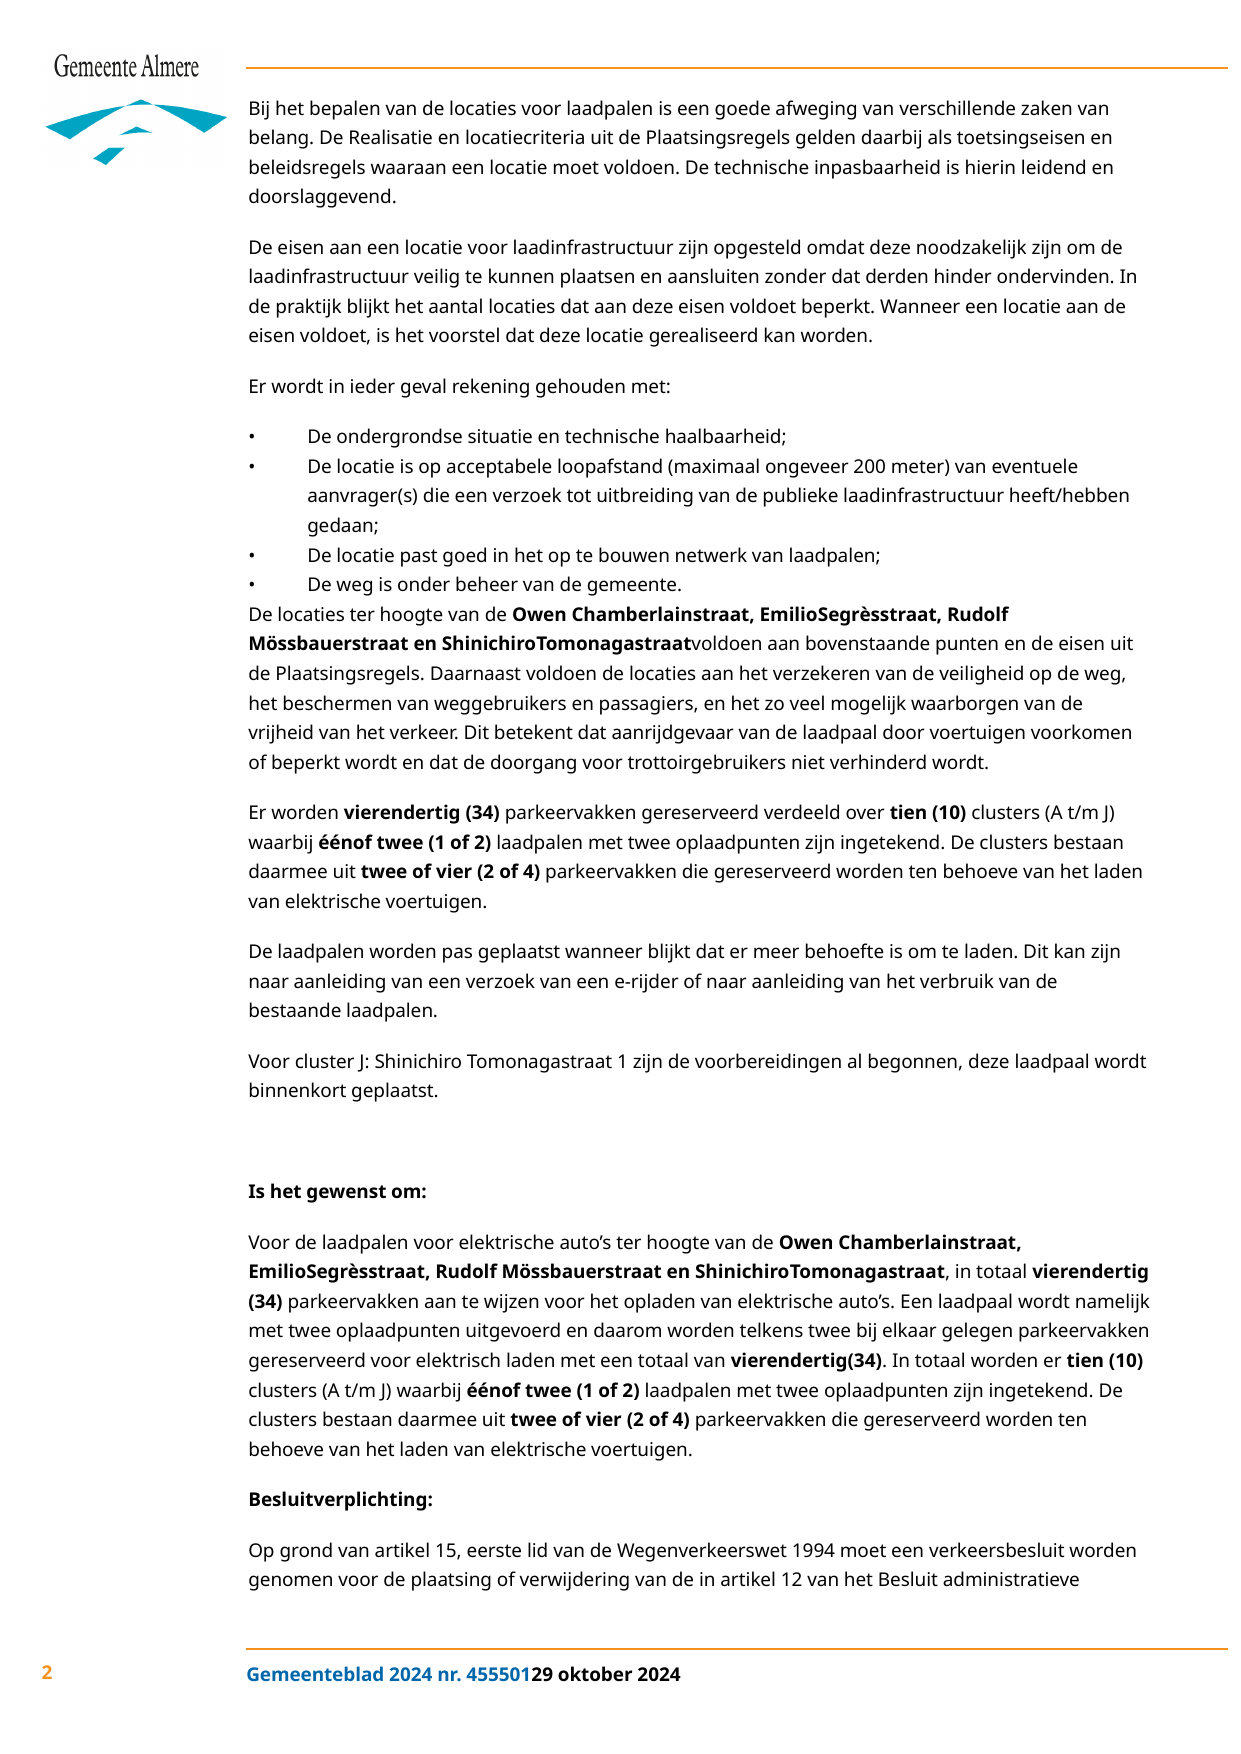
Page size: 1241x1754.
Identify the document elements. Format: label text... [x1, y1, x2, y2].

text Er worden vierendertig (34) parkeervakken gereserveerd verdeeld over tien (10) clusters (A t/m J) waarbij éénof twee (1 of 2) laadpalen met twee oplaadpunten zijn ingetekend. De clusters bestaan daarmee uit twee of vier (2 of 4) parkeervakken die gereserveerd worden ten behoeve van het laden van elektrische voertuigen. [248, 799, 1152, 914]
text De laadpalen worden pas geplaatst wanneer blijkt dat er meer behoefte is om te laden. Dit kan zijn naar aanleiding van een verzoek van een e-rijder of naar aanleiding van het verbruik van de bestaande laadpalen. [248, 938, 1152, 1023]
list De ondergrondse situatie en technische haalbaarheid; [248, 423, 1152, 449]
text De locaties ter hoogte van de Owen Chamberlainstraat, EmilioSegrèsstraat, Rudolf Mössbauerstraat en ShinichiroTomonagastraatvoldoen aan bovenstaande punten en de eisen uit de Plaatsingsregels. Daarnaast voldoen de locaties aan het verzekeren van de veiligheid op de weg, het beschermen van weggebruikers en passagiers, en het zo veel mogelijk waarborgen van de vrijheid van het verkeer. Dit betekent dat aanrijdgevaar van de laadpaal door voertuigen voorkomen of beperkt wordt en dat de doorgang voor trottoirgebruikers niet verhinderd wordt. [248, 601, 1152, 775]
list De locatie is op acceptabele loopafstand (maximaal ongeveer 200 meter) van eventuele aanvrager(s) die een verzoek tot uitbreiding van de publieke laadinfrastructuur heeft/hebben gedaan; [248, 453, 1152, 538]
text Bij het bepalen van de locaties voor laadpalen is een goede afweging van verschillende zaken van belang. De Realisatie en locatiecriteria uit de Plaatsingsregels gelden daarbij als toetsingseisen en beleidsregels waaraan een locatie moet voldoen. De technische inpasbaarheid is hierin leidend en doorslaggevend. [248, 95, 1152, 209]
text De eisen aan een locatie voor laadinfrastructuur zijn opgesteld omdat deze noodzakelijk zijn om de laadinfrastructuur veilig te kunnen plaatsen en aansluiten zonder dat derden hinder ondervinden. In de praktijk blijkt het aantal locaties dat aan deze eisen voldoet beperkt. Wanneer een locatie aan de eisen voldoet, is het voorstel dat deze locatie gerealiseerd kan worden. [248, 234, 1152, 348]
list De locatie past goed in het op te bouwen netwerk van laadpalen; [248, 542, 1152, 568]
text Voor cluster J: Shinichiro Tomonagastraat 1 zijn de voorbereidingen al begonnen, deze laadpaal wordt binnenkort geplaatst. [248, 1048, 1152, 1103]
text Besluitverplichting: [248, 1486, 1152, 1512]
text Op grond van artikel 15, eerste lid van de Wegenverkeerswet 1994 moet een verkeersbesluit worden genomen voor de plaatsing of verwijdering van de in artikel 12 van het Besluit administratieve [248, 1537, 1152, 1592]
picture [41, 47, 231, 172]
text Er wordt in ieder geval rekening gehouden met: [248, 373, 1152, 399]
text Voor de laadpalen voor elektrische auto’s ter hoogte van de Owen Chamberlainstraat, EmilioSegrèsstraat, Rudolf Mössbauerstraat en ShinichiroTomonagastraat, in totaal vierendertig (34) parkeervakken aan te wijzen voor het opladen van elektrische auto’s. Een laadpaal wordt namelijk met twee oplaadpunten uitgevoerd en daarom worden telkens twee bij elkaar gelegen parkeervakken gereserveerd voor elektrisch laden met een totaal van vierendertig(34). In totaal worden er tien (10) clusters (A t/m J) waarbij éénof twee (1 of 2) laadpalen met twee oplaadpunten zijn ingetekend. De clusters bestaan daarmee uit twee of vier (2 of 4) parkeervakken die gereserveerd worden ten behoeve van het laden van elektrische voertuigen. [248, 1229, 1152, 1462]
text Is het gewenst om: [248, 1178, 1152, 1204]
list De weg is onder beheer van de gemeente. [248, 571, 1152, 597]
